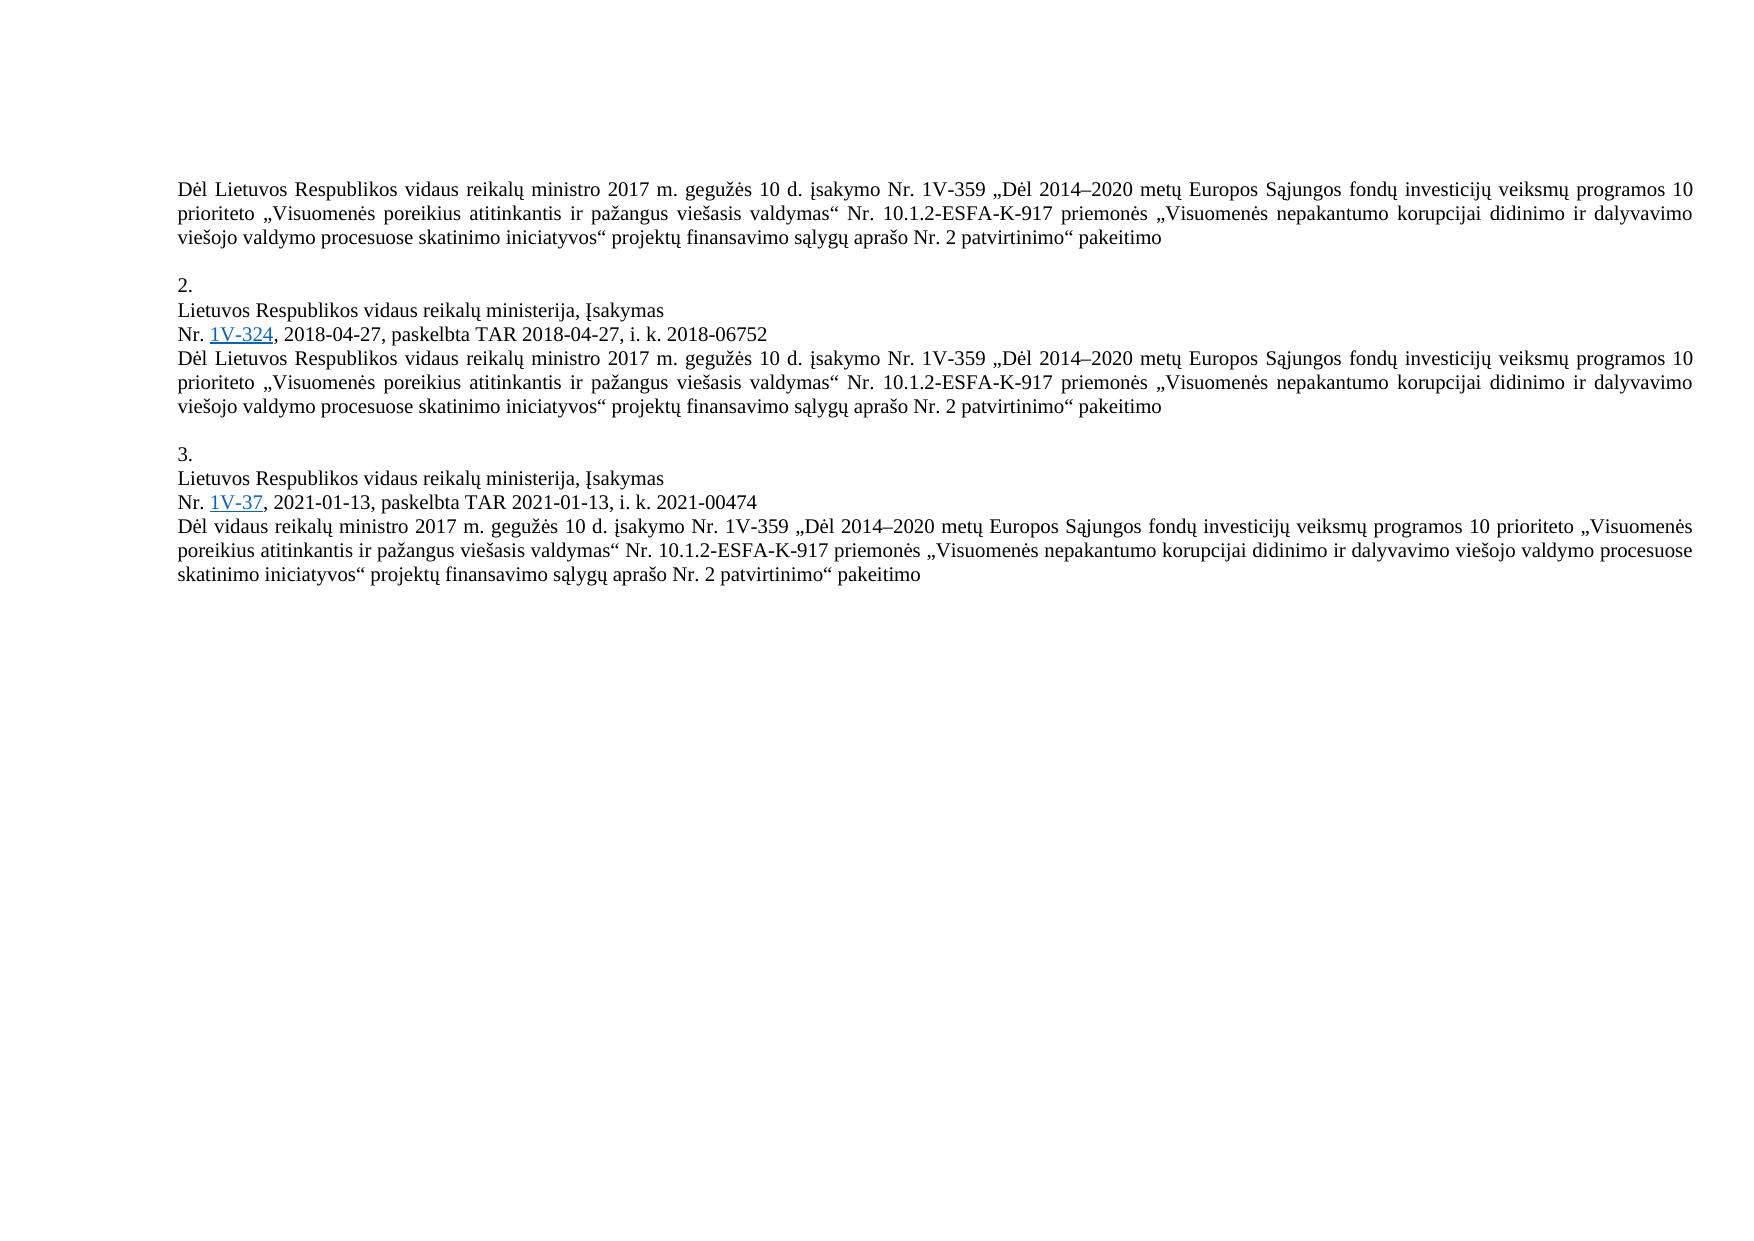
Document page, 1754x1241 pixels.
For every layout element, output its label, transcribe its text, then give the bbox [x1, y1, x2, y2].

text Lietuvos Respublikos vidaus reikalų ministerija, Įsakymas [177, 297, 1695, 322]
text Dėl vidaus reikalų ministro 2017 m. gegužės 10 d. įsakymo Nr. 1V-359 „Dėl 2014–2020 metų Europos Sąjungos fondų investicijų veiksmų programos 10 prioriteto „Visuomenės poreikius atitinkantis ir pažangus viešasis valdymas“ Nr. 10.1.2-ESFA-K-917 priemonės „Visuomenės nepakantumo korupcijai didinimo ir dalyvavimo viešojo valdymo procesuose skatinimo iniciatyvos“ projektų finansavimo sąlygų aprašo Nr. 2 patvirtinimo“ pakeitimo [177, 514, 1695, 586]
text 2. [177, 273, 1695, 297]
text Nr. 1V-37, 2021-01-13, paskelbta TAR 2021-01-13, i. k. 2021-00474 [177, 490, 1695, 514]
text Dėl Lietuvos Respublikos vidaus reikalų ministro 2017 m. gegužės 10 d. įsakymo Nr. 1V-359 „Dėl 2014–2020 metų Europos Sąjungos fondų investicijų veiksmų programos 10 prioriteto „Visuomenės poreikius atitinkantis ir pažangus viešasis valdymas“ Nr. 10.1.2-ESFA-K-917 priemonės „Visuomenės nepakantumo korupcijai didinimo ir dalyvavimo viešojo valdymo procesuose skatinimo iniciatyvos“ projektų finansavimo sąlygų aprašo Nr. 2 patvirtinimo“ pakeitimo [177, 346, 1695, 418]
text Dėl Lietuvos Respublikos vidaus reikalų ministro 2017 m. gegužės 10 d. įsakymo Nr. 1V-359 „Dėl 2014–2020 metų Europos Sąjungos fondų investicijų veiksmų programos 10 prioriteto „Visuomenės poreikius atitinkantis ir pažangus viešasis valdymas“ Nr. 10.1.2-ESFA-K-917 priemonės „Visuomenės nepakantumo korupcijai didinimo ir dalyvavimo viešojo valdymo procesuose skatinimo iniciatyvos“ projektų finansavimo sąlygų aprašo Nr. 2 patvirtinimo“ pakeitimo [177, 177, 1695, 249]
text Nr. 1V-324, 2018-04-27, paskelbta TAR 2018-04-27, i. k. 2018-06752 [177, 322, 1695, 346]
text 3. [177, 442, 1695, 466]
text Lietuvos Respublikos vidaus reikalų ministerija, Įsakymas [177, 466, 1695, 490]
